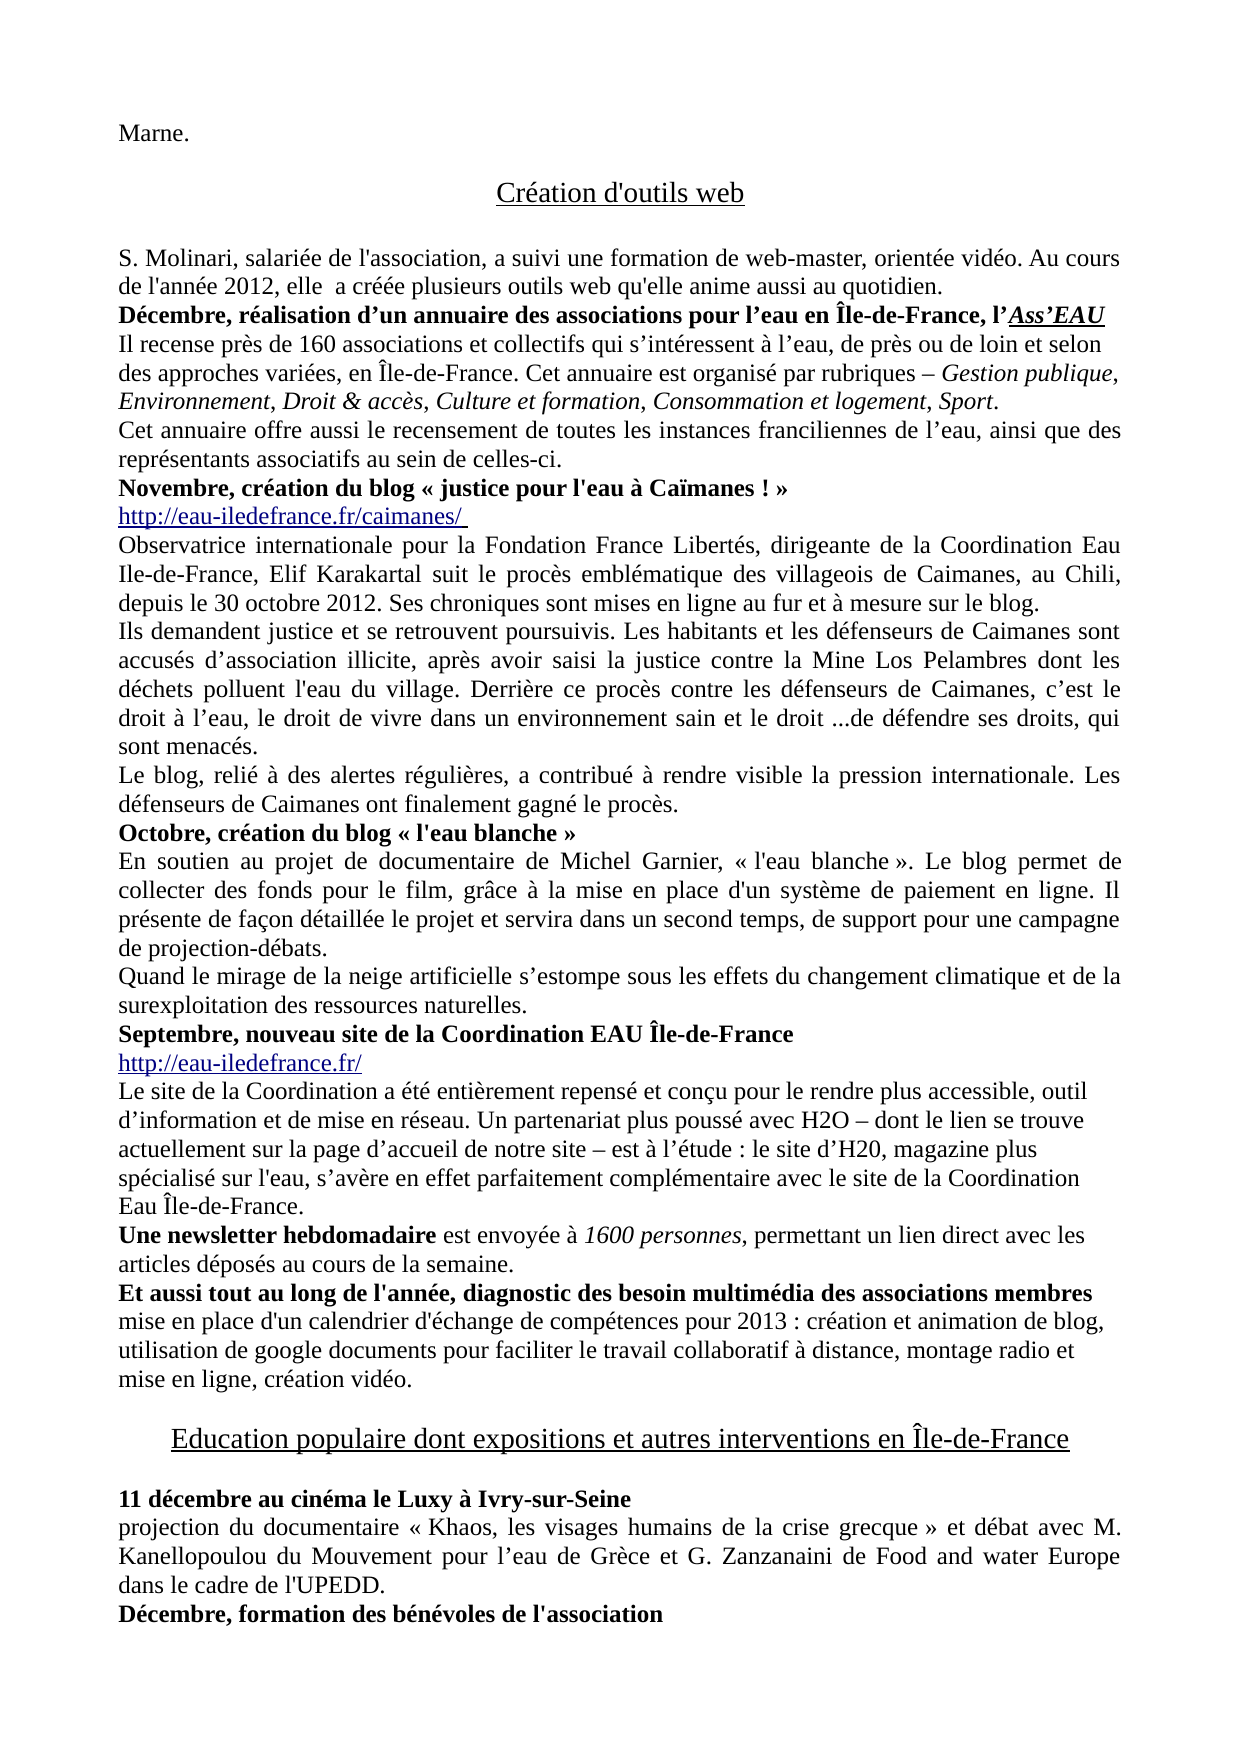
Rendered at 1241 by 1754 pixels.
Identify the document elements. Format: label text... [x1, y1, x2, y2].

text Quand le mirage de la neige artificielle s’estompe sous les effets du changement climatique et de la surexploitation des ressources naturelles. [118, 961, 1122, 1019]
text Observatrice internationale pour la Fondation France Libertés, dirigeante de la Coordination Eau Ile-de-France, Elif Karakartal suit le procès emblématique des villageois de Caimanes, au Chili, depuis le 30 octobre 2012. Ses chroniques sont mises en ligne au fur et à mesure sur le blog. [118, 530, 1122, 616]
text Le blog, relié à des alertes régulières, a contribué à rendre visible la pression internationale. Les défenseurs de Caimanes ont finalement gagné le procès. [118, 760, 1122, 818]
text Création d'outils web [118, 176, 1122, 209]
text Et aussi tout au long de l'année, diagnostic des besoin multimédia des associations membres [118, 1278, 1122, 1306]
text Décembre, formation des bénévoles de l'association [118, 1599, 1122, 1627]
text Décembre, réalisation d’un annuaire des associations pour l’eau en Île-de-France, l’Ass’EAU [118, 300, 1122, 329]
text 11 décembre au cinéma le Luxy à Ivry-sur-Seine [118, 1484, 1122, 1512]
text Education populaire dont expositions et autres interventions en Île-de-France [118, 1421, 1122, 1455]
text En soutien au projet de documentaire de Michel Garnier, « l'eau blanche ». Le blog permet de collecter des fonds pour le film, grâce à la mise en place d'un système de paiement en ligne. Il présente de façon détaillée le projet et servira dans un second temps, de support pour une campagne de projection-débats. [118, 846, 1122, 961]
text Une newsletter hebdomadaire est envoyée à 1600 personnes, permettant un lien direct avec les articles déposés au cours de la semaine. [118, 1220, 1122, 1278]
text Ils demandent justice et se retrouvent poursuivis. Les habitants et les défenseurs de Caimanes sont accusés d’association illicite, après avoir saisi la justice contre la Mine Los Pelambres dont les déchets polluent l'eau du village. Derrière ce procès contre les défenseurs de Caimanes, c’est le droit à l’eau, le droit de vivre dans un environnement sain et le droit ...de défendre ses droits, qui sont menacés. [118, 616, 1122, 760]
text Le site de la Coordination a été entièrement repensé et conçu pour le rendre plus accessible, outil d’information et de mise en réseau. Un partenariat plus poussé avec H2O – dont le lien se trouve actuellement sur la page d’accueil de notre site – est à l’étude : le site d’H20, magazine plus spécialisé sur l'eau, s’avère en effet parfaitement complémentaire avec le site de la Coordination Eau Île-de-France. [118, 1076, 1122, 1220]
text Octobre, création du blog « l'eau blanche » [118, 818, 1122, 846]
text Il recense près de 160 associations et collectifs qui s’intéressent à l’eau, de près ou de loin et selon des approches variées, en Île-de-France. Cet annuaire est organisé par rubriques – Gestion publique, Environnement, Droit & accès, Culture et formation, Consommation et logement, Sport. [118, 329, 1122, 415]
text mise en place d'un calendrier d'échange de compétences pour 2013 : création et animation de blog, utilisation de google documents pour faciliter le travail collaboratif à distance, montage radio et mise en ligne, création vidéo. [118, 1306, 1122, 1393]
text S. Molinari, salariée de l'association, a suivi une formation de web-master, orientée vidéo. Au cours de l'année 2012, elle a créée plusieurs outils web qu'elle anime aussi au quotidien. [118, 243, 1122, 300]
text http://eau-iledefrance.fr/ [118, 1048, 1122, 1076]
text Novembre, création du blog « justice pour l'eau à Caïmanes ! » [118, 473, 1122, 501]
text Cet annuaire offre aussi le recensement de toutes les instances franciliennes de l’eau, ainsi que des représentants associatifs au sein de celles-ci. [118, 415, 1122, 473]
text projection du documentaire « Khaos, les visages humains de la crise grecque » et débat avec M. Kanellopoulou du Mouvement pour l’eau de Grèce et G. Zanzanaini de Food and water Europe dans le cadre de l'UPEDD. [118, 1512, 1122, 1599]
text http://eau-iledefrance.fr/caimanes/ [118, 501, 1122, 530]
text Marne. [118, 118, 1122, 147]
text Septembre, nouveau site de la Coordination EAU Île-de-France [118, 1019, 1122, 1048]
